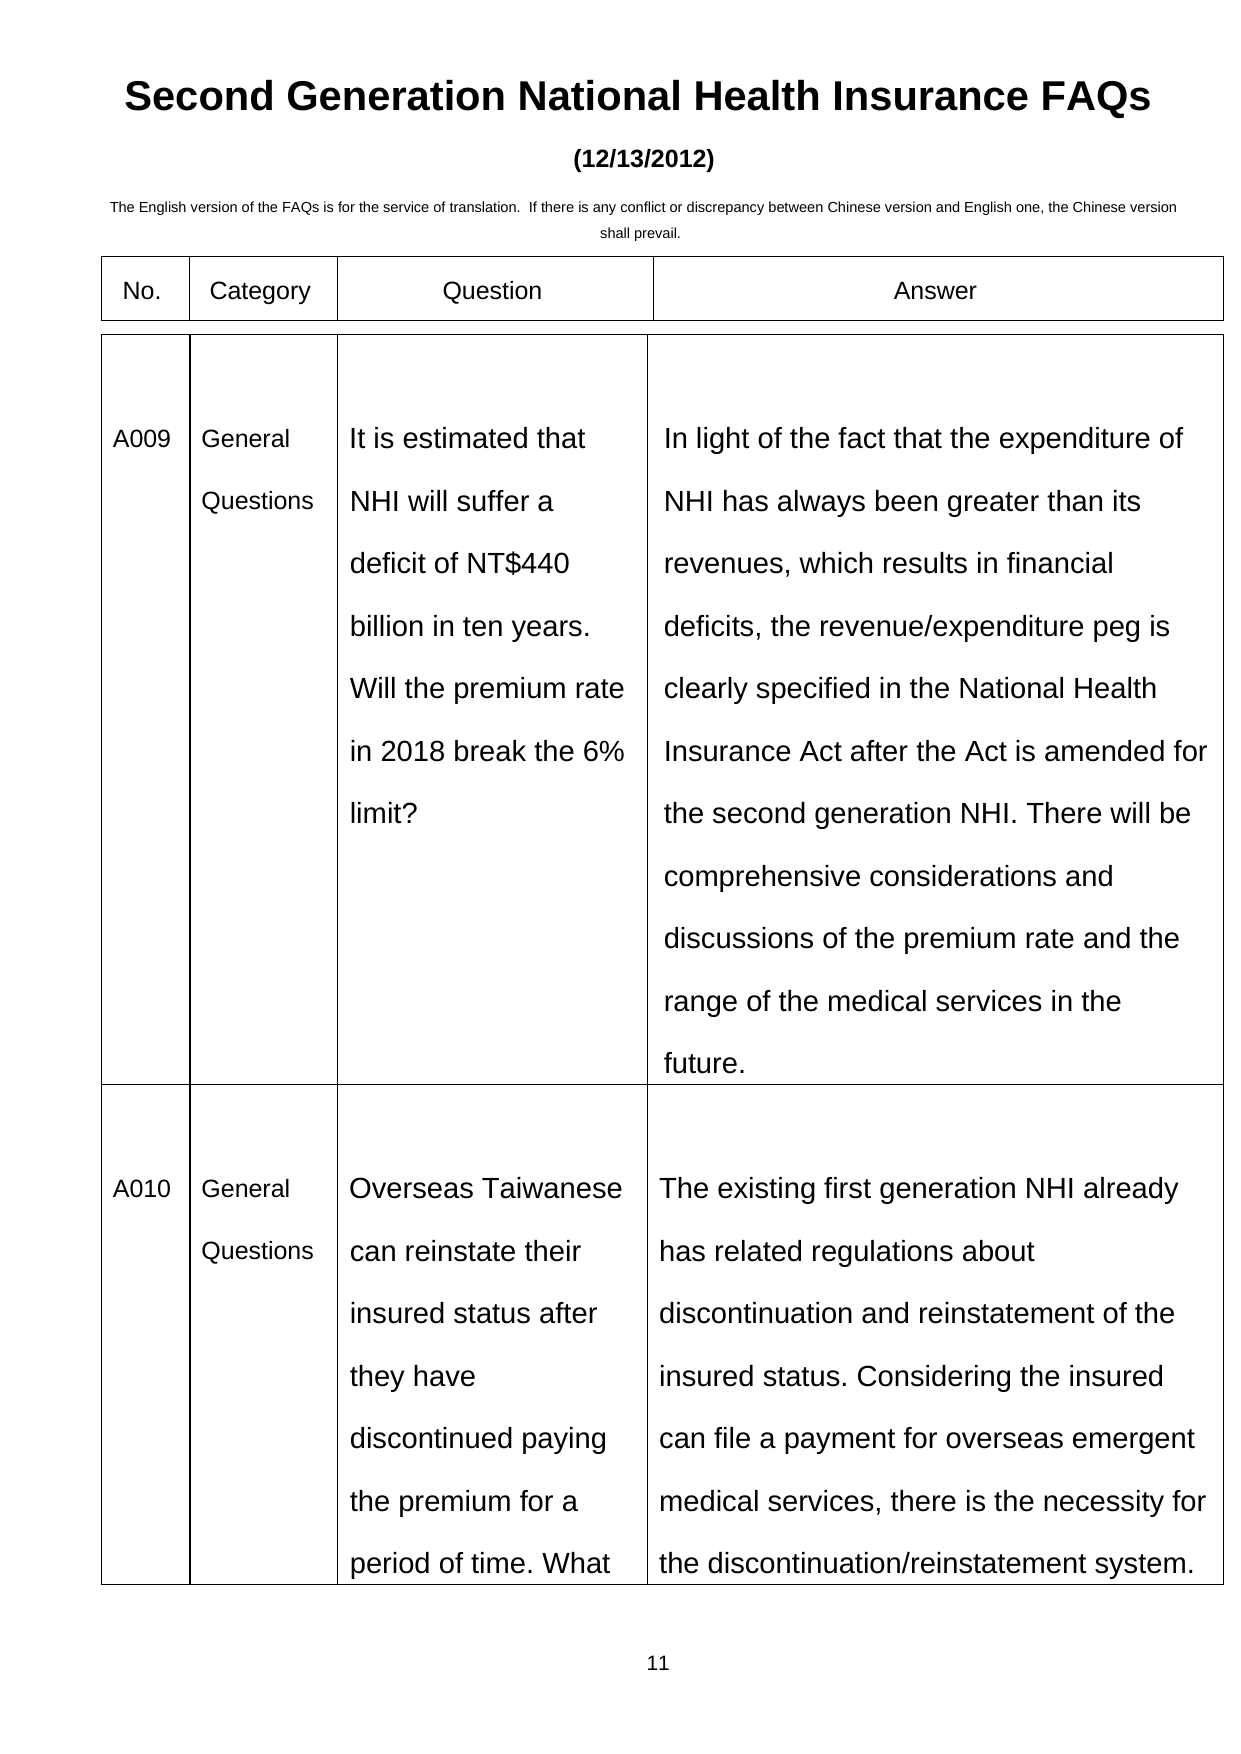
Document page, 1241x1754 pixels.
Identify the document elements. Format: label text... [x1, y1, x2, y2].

table_cell It is estimated that NHI will suffer a deficit of NT$440 billion in ten years. Will the premium rate in 2018 break the 6% limit? [338, 335, 647, 1084]
table_cell General Questions [191, 1085, 337, 1584]
table_cell The existing first generation NHI already has related regulations about discontinuation and reinstatement of the insured status. Considering the insured can file a payment for overseas emergent medical services, there is the necessity for the discontinuation/reinstatement system. [648, 1085, 1223, 1584]
table_cell A010 [102, 1085, 189, 1584]
table_cell General Questions [191, 335, 337, 1084]
table_cell In light of the fact that the expenditure of NHI has always been greater than its revenues, which results in financial deficits, the revenue/expenditure peg is clearly specified in the National Health Insurance Act after the Act is amended for the second generation NHI. There will be comprehensive considerations and discussions of the premium rate and the range of the medical services in the future. [648, 335, 1223, 1084]
table_cell A009 [102, 335, 189, 1084]
table_cell Overseas Taiwanese can reinstate their insured status after they have discontinued paying the premium for a period of time. What [338, 1085, 647, 1584]
